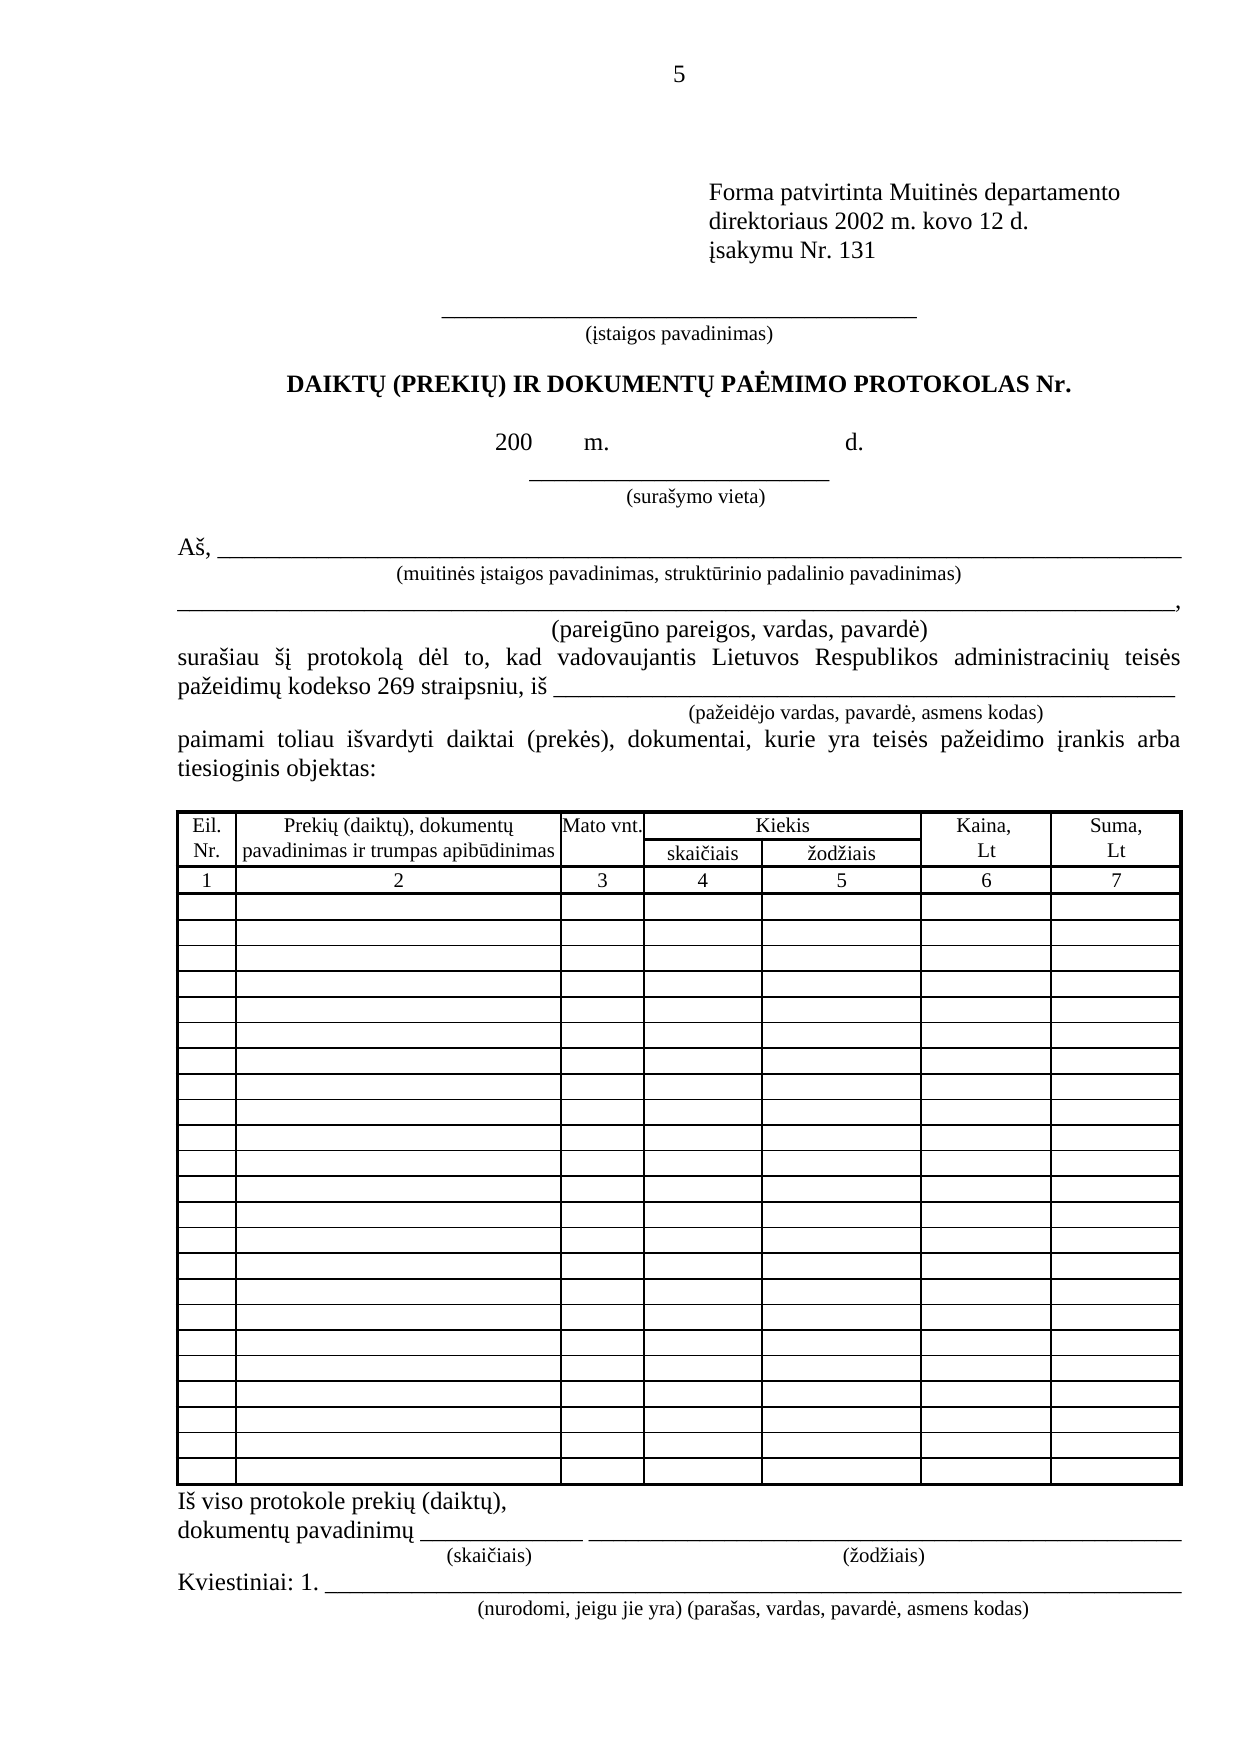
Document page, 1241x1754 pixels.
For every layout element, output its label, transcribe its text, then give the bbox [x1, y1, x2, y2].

table_cell [1052, 1126, 1179, 1150]
table_cell [1052, 1305, 1179, 1329]
text (muitinės įstaigos pavadinimas, struktūrinio padalinio pavadinimas) [177, 561, 1181, 585]
table_cell [763, 1280, 920, 1303]
table_cell [763, 1023, 920, 1047]
table_cell [562, 1151, 643, 1175]
table_cell [645, 1049, 761, 1073]
table_cell [1052, 895, 1179, 919]
table_cell [179, 1459, 235, 1483]
table_cell [922, 1203, 1050, 1227]
table_cell [1052, 1459, 1179, 1483]
table_cell [1052, 1023, 1179, 1047]
table_cell [922, 1228, 1050, 1252]
table_cell [1052, 998, 1179, 1022]
table_cell [763, 1203, 920, 1227]
table_cell [179, 1228, 235, 1252]
table_cell [645, 998, 761, 1022]
table_cell [1052, 1356, 1179, 1380]
table_cell [922, 1100, 1050, 1124]
text paimami toliau išvardyti daiktai (prekės), dokumentai, kurie yra teisės pažeidimo įrankis arba tiesioginis objektas: [177, 724, 1181, 782]
table_cell [562, 921, 643, 945]
table_cell [179, 1382, 235, 1406]
table_cell 3 [562, 868, 643, 892]
table_cell [763, 946, 920, 970]
table_cell [645, 1177, 761, 1201]
table_cell 2 [237, 868, 560, 892]
table_cell [645, 946, 761, 970]
table_cell [763, 1049, 920, 1073]
table_cell [179, 895, 235, 919]
table_cell [562, 1305, 643, 1329]
table_cell [1052, 1433, 1179, 1457]
table_cell [179, 1305, 235, 1329]
table_cell [562, 972, 643, 996]
table_cell [645, 1305, 761, 1329]
table_cell [1052, 1280, 1179, 1303]
table_cell [562, 1254, 643, 1278]
table_cell 7 [1052, 868, 1179, 892]
text (įstaigos pavadinimas) [177, 321, 1181, 345]
table_cell [922, 1356, 1050, 1380]
table_cell [763, 1100, 920, 1124]
table_cell [645, 1254, 761, 1278]
table_cell [179, 1203, 235, 1227]
table_cell [237, 1331, 560, 1355]
table_cell žodžiais [763, 841, 920, 865]
table_cell [922, 946, 1050, 970]
table_cell [562, 1228, 643, 1252]
text (nurodomi, jeigu jie yra) (parašas, vardas, pavardė, asmens kodas) [177, 1596, 1181, 1620]
table_cell [237, 1254, 560, 1278]
table_cell [562, 998, 643, 1022]
table_cell [645, 1075, 761, 1098]
table_cell [237, 946, 560, 970]
table_cell [179, 1177, 235, 1201]
table_cell [645, 1023, 761, 1047]
table_cell [922, 1023, 1050, 1047]
table_cell [562, 1203, 643, 1227]
table_cell [645, 1433, 761, 1457]
table_cell [645, 1126, 761, 1150]
table_cell [922, 1126, 1050, 1150]
table_cell [179, 1126, 235, 1150]
text DAIKTŲ (PREKIŲ) IR DOKUMENTŲ PAĖMIMO PROTOKOLAS Nr. [177, 369, 1181, 398]
table_cell [763, 1151, 920, 1175]
table_cell skaičiais [645, 841, 761, 865]
table_cell [562, 1049, 643, 1073]
table_cell [922, 1331, 1050, 1355]
text surašiau šį protokolą dėl to, kad vadovaujantis Lietuvos Respublikos administracinių teisės pažeidimų kodekso 269 straipsniu, iš [177, 642, 1181, 700]
table_cell [763, 1459, 920, 1483]
table_cell [922, 998, 1050, 1022]
table_cell [237, 1459, 560, 1483]
table_cell [237, 921, 560, 945]
text dokumentų pavadinimų _____________ [177, 1515, 1181, 1543]
table_cell [645, 895, 761, 919]
table_cell [645, 1151, 761, 1175]
table_cell [237, 1203, 560, 1227]
table_cell [179, 1280, 235, 1303]
table_cell [763, 1254, 920, 1278]
table_cell [237, 1382, 560, 1406]
table_cell [562, 1177, 643, 1201]
table_cell [1052, 1203, 1179, 1227]
table_header Prekių (daiktų), dokumentų pavadinimas ir trumpas apibūdinimas [237, 814, 560, 865]
text 200 m. d. [177, 427, 1181, 455]
table_cell [237, 1433, 560, 1457]
table_cell [237, 1356, 560, 1380]
table_cell [179, 1433, 235, 1457]
text (skaičiais) (žodžiais) [177, 1543, 1181, 1567]
table_cell [922, 1280, 1050, 1303]
table_cell [237, 1408, 560, 1432]
table_cell [922, 1459, 1050, 1483]
table_cell [763, 1408, 920, 1432]
table_cell [922, 1254, 1050, 1278]
text , [177, 585, 1181, 614]
table_cell [645, 1459, 761, 1483]
table_cell [179, 1331, 235, 1355]
table_cell [237, 1075, 560, 1098]
table_cell [922, 1305, 1050, 1329]
table_cell [179, 1254, 235, 1278]
text ________________________ [177, 455, 1181, 484]
table_cell [763, 1177, 920, 1201]
table_cell [763, 972, 920, 996]
table_cell [179, 998, 235, 1022]
table_cell [179, 1408, 235, 1432]
table_cell [237, 1100, 560, 1124]
table_cell 5 [763, 868, 920, 892]
table_cell [763, 1331, 920, 1355]
table_cell [763, 1126, 920, 1150]
text įsakymu Nr. 131 [177, 235, 1181, 263]
table_cell [179, 946, 235, 970]
table_cell [237, 1177, 560, 1201]
table_cell [179, 1100, 235, 1124]
table_cell [1052, 1408, 1179, 1432]
table_cell [645, 1382, 761, 1406]
table_cell [179, 1049, 235, 1073]
text Aš, [177, 532, 1181, 561]
table_cell [1052, 1228, 1179, 1252]
table_cell [237, 1049, 560, 1073]
table_cell [645, 1356, 761, 1380]
table_cell [922, 1151, 1050, 1175]
table_cell [562, 946, 643, 970]
table_cell [237, 1126, 560, 1150]
text Forma patvirtinta Muitinės departamento [709, 177, 1181, 206]
table_cell [1052, 972, 1179, 996]
table_cell [922, 1408, 1050, 1432]
table_cell [763, 1382, 920, 1406]
table_header Kaina, Lt [922, 814, 1050, 865]
table_header Suma, Lt [1052, 814, 1179, 865]
table_cell [645, 1408, 761, 1432]
table_cell [922, 1177, 1050, 1201]
table_cell [179, 921, 235, 945]
table_cell [645, 1228, 761, 1252]
table_cell [645, 1203, 761, 1227]
table_cell [922, 1075, 1050, 1098]
table_cell [763, 1356, 920, 1380]
table_cell [763, 921, 920, 945]
table_cell [922, 895, 1050, 919]
table_cell [179, 1023, 235, 1047]
text Kviestiniai: 1. [177, 1567, 1181, 1596]
table_cell [922, 921, 1050, 945]
table_cell [763, 998, 920, 1022]
table_cell [237, 1305, 560, 1329]
text Iš viso protokole prekių (daiktų), [177, 1486, 1181, 1515]
table_header Mato vnt. [562, 814, 643, 865]
table_cell [237, 1023, 560, 1047]
table_cell [237, 998, 560, 1022]
table_cell [562, 1356, 643, 1380]
table_cell [763, 1305, 920, 1329]
table_cell [237, 1228, 560, 1252]
table_cell [1052, 1100, 1179, 1124]
table_cell [562, 1382, 643, 1406]
table_cell [922, 1049, 1050, 1073]
table_header Eil. Nr. [179, 814, 235, 865]
text (surašymo vieta) [552, 484, 1181, 508]
text ______________________________________ [177, 292, 1181, 321]
table_cell [763, 1228, 920, 1252]
text (pažeidėjo vardas, pavardė, asmens kodas) [177, 700, 1181, 724]
table_cell [645, 921, 761, 945]
table_cell [179, 1075, 235, 1098]
table_cell [562, 1023, 643, 1047]
table_cell [237, 972, 560, 996]
table_cell [922, 1433, 1050, 1457]
table_cell [645, 1331, 761, 1355]
table_cell [237, 1280, 560, 1303]
table_cell [562, 1459, 643, 1483]
table_cell [645, 1100, 761, 1124]
text direktoriaus 2002 m. kovo 12 d. [177, 206, 1181, 235]
table_cell 6 [922, 868, 1050, 892]
table_cell [763, 1433, 920, 1457]
text (pareigūno pareigos, vardas, pavardė) [477, 614, 1181, 642]
table_cell [1052, 921, 1179, 945]
table_cell [562, 1075, 643, 1098]
table_cell [1052, 1331, 1179, 1355]
table_cell [1052, 1177, 1179, 1201]
table_header Kiekis [645, 814, 920, 837]
table_cell [645, 1280, 761, 1303]
table_cell [562, 1408, 643, 1432]
table_cell [922, 1382, 1050, 1406]
table_cell 1 [179, 868, 235, 892]
table_cell [1052, 1382, 1179, 1406]
table_cell [922, 972, 1050, 996]
table_cell [237, 895, 560, 919]
table_cell [1052, 1075, 1179, 1098]
table_cell [562, 1433, 643, 1457]
table_cell [763, 895, 920, 919]
table_cell [1052, 946, 1179, 970]
table_cell [562, 1100, 643, 1124]
table_cell [179, 1356, 235, 1380]
table_cell [179, 1151, 235, 1175]
table_cell 4 [645, 868, 761, 892]
table_cell [562, 895, 643, 919]
table_cell [1052, 1049, 1179, 1073]
table_cell [562, 1280, 643, 1303]
table_cell [763, 1075, 920, 1098]
table_cell [562, 1126, 643, 1150]
table_cell [645, 972, 761, 996]
table_cell [237, 1151, 560, 1175]
table_cell [1052, 1254, 1179, 1278]
table_cell [562, 1331, 643, 1355]
table_cell [179, 972, 235, 996]
table_cell [1052, 1151, 1179, 1175]
